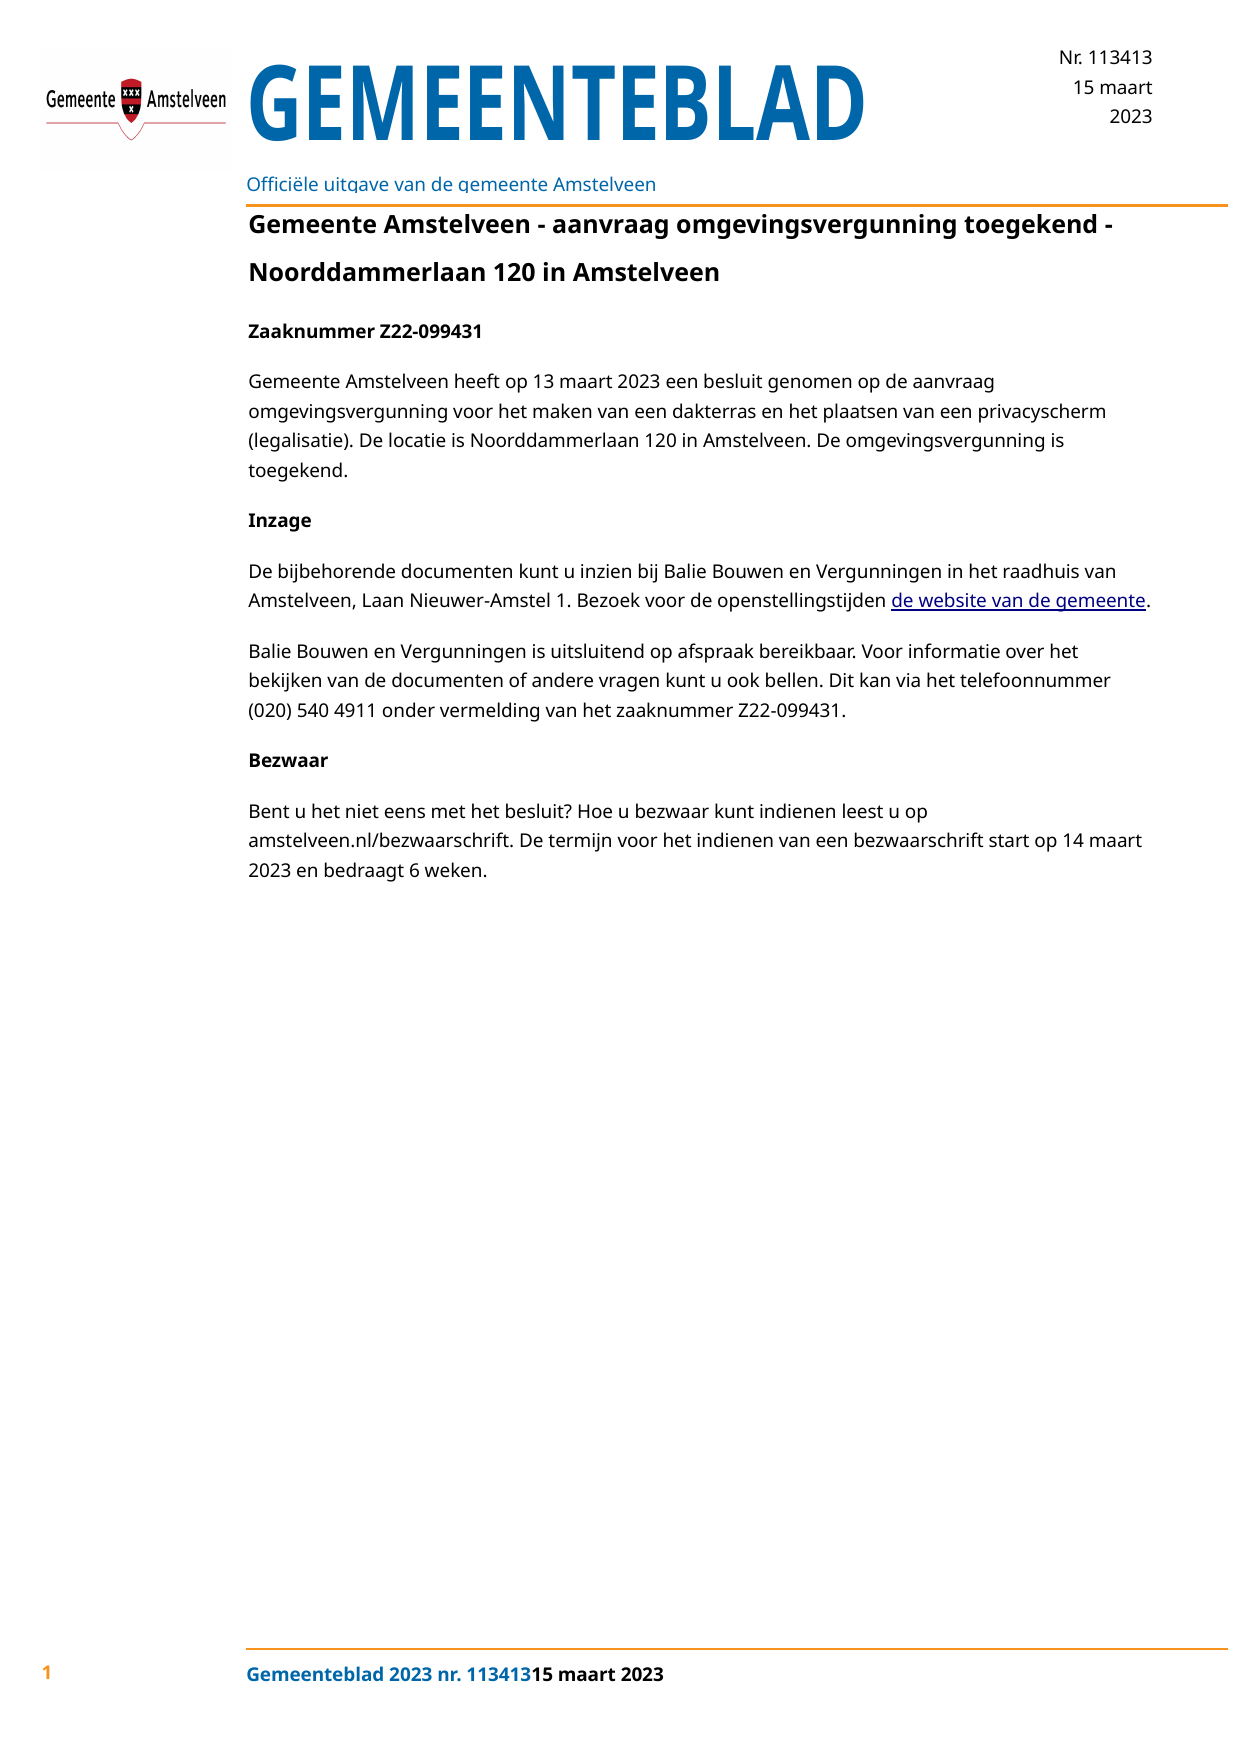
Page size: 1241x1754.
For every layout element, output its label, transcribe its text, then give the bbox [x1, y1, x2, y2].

picture [41, 47, 231, 172]
text Zaaknummer Z22-099431 [248, 318, 1152, 344]
text Gemeente Amstelveen - aanvraag omgevingsvergunning toegekend - Noorddammerlaan 120 in Amstelveen [248, 207, 1152, 288]
text De bijbehorende documenten kunt u inzien bij Balie Bouwen en Vergunningen in het raadhuis van Amstelveen, Laan Nieuwer-Amstel 1. Bezoek voor de openstellingstijden de website van de gemeente. [248, 558, 1152, 613]
text Bezwaar [248, 747, 1152, 773]
text Balie Bouwen en Vergunningen is uitsluitend op afspraak bereikbaar. Voor informatie over het bekijken van de documenten of andere vragen kunt u ook bellen. Dit kan via het telefoonnummer (020) 540 4911 onder vermelding van het zaaknummer Z22-099431. [248, 638, 1152, 723]
text Gemeente Amstelveen heeft op 13 maart 2023 een besluit genomen op de aanvraag omgevingsvergunning voor het maken van een dakterras en het plaatsen van een privacyscherm (legalisatie). De locatie is Noorddammerlaan 120 in Amstelveen. De omgevingsvergunning is toegekend. [248, 368, 1152, 483]
text Inzage [248, 507, 1152, 533]
text Bent u het niet eens met het besluit? Hoe u bezwaar kunt indienen leest u op amstelveen.nl/bezwaarschrift. De termijn voor het indienen van een bezwaarschrift start op 14 maart 2023 en bedraagt 6 weken. [248, 798, 1152, 883]
